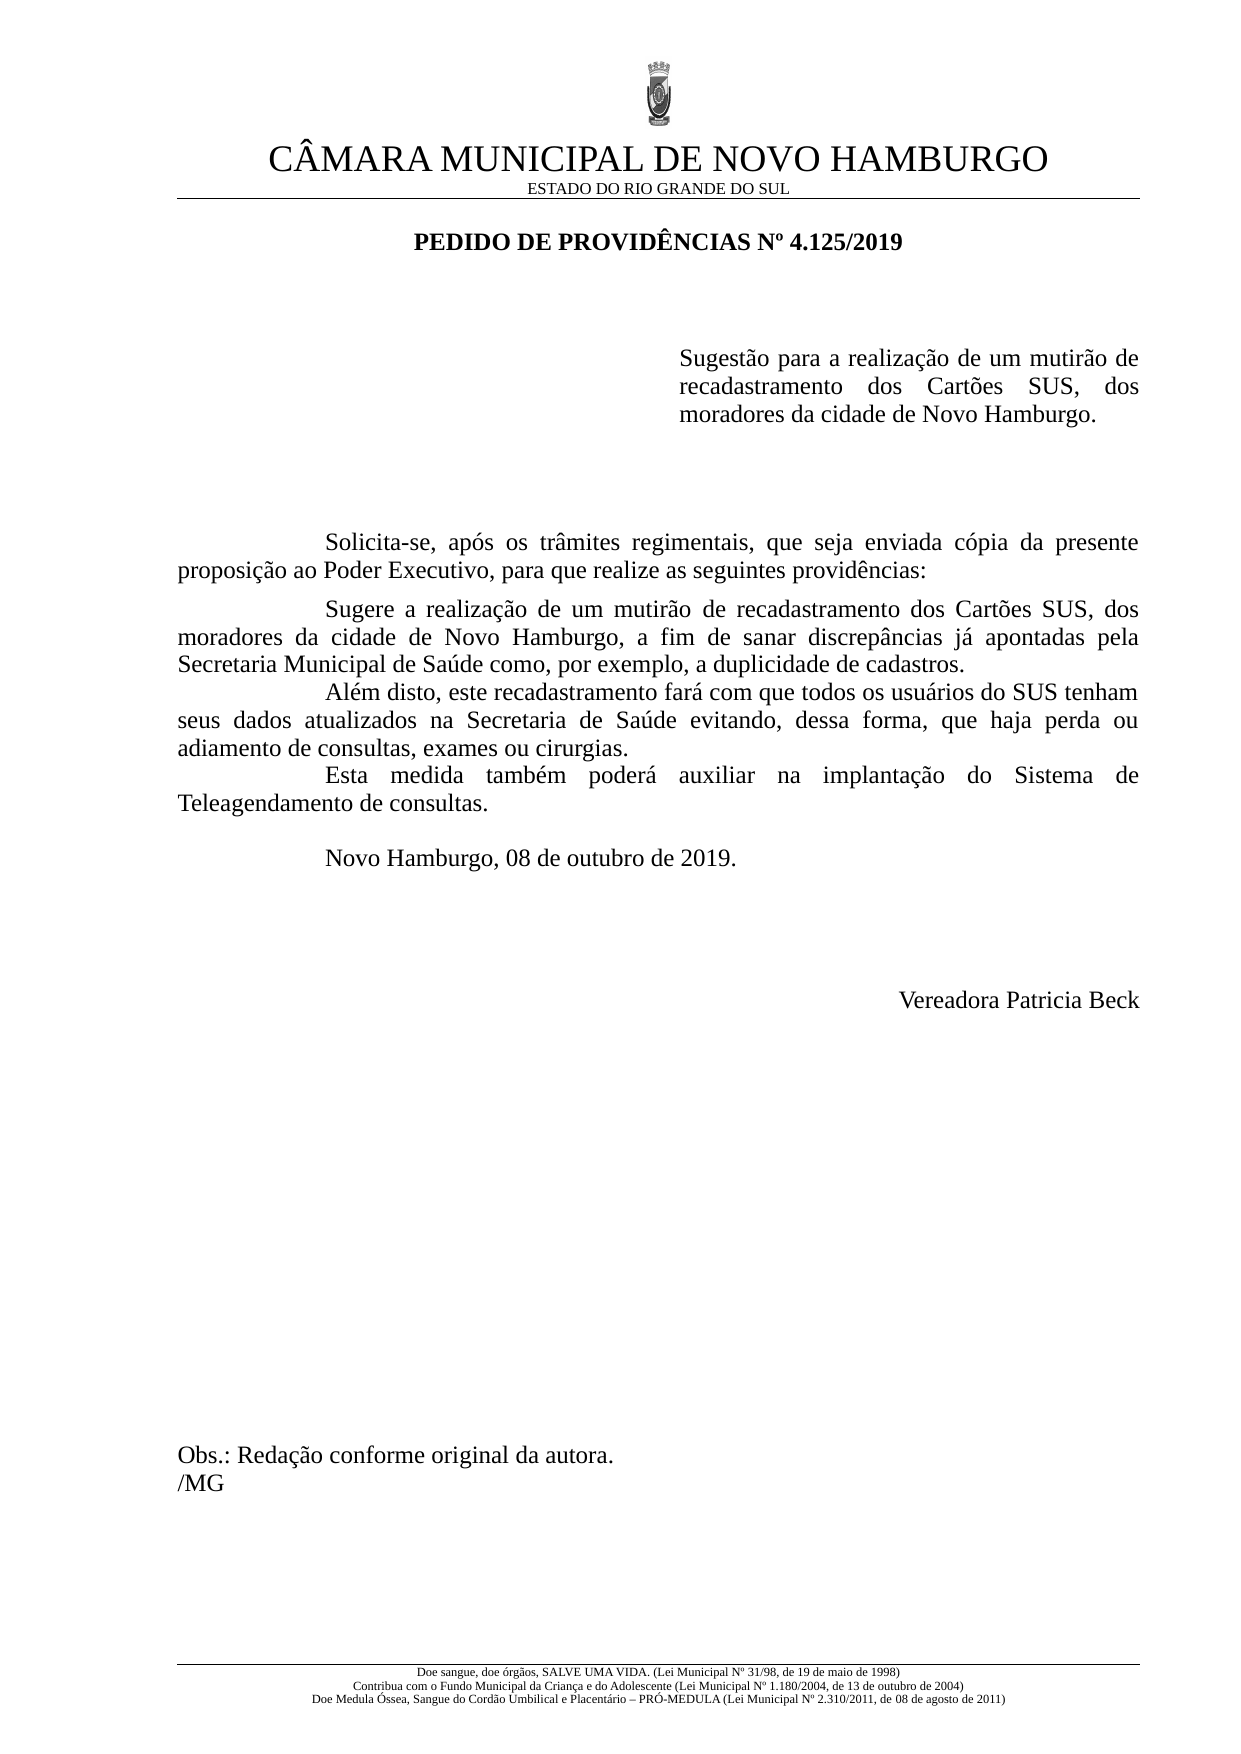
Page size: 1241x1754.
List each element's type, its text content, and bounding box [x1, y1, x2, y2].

text Sugestão para a realização de um mutirão de recadastramento dos Cartões SUS, dos moradores da cidade de Novo Hamburgo. [679, 344, 1140, 428]
text Solicita-se, após os trâmites regimentais, que seja enviada cópia da presente proposição ao Poder Executivo, para que realize as seguintes providências: [177, 528, 1140, 583]
text Vereadora Patricia Beck [177, 987, 1140, 1014]
text Esta medida também poderá auxiliar na implantação do Sistema de Teleagendamento de consultas. [177, 761, 1140, 817]
text Sugere a realização de um mutirão de recadastramento dos Cartões SUS, dos moradores da cidade de Novo Hamburgo, a fim de sanar discrepâncias já apontadas pela Secretaria Municipal de Saúde como, por exemplo, a duplicidade de cadastros. [177, 595, 1140, 678]
text /MG [177, 1469, 1140, 1497]
text Além disto, este recadastramento fará com que todos os usuários do SUS tenham seus dados atualizados na Secretaria de Saúde evitando, dessa forma, que haja perda ou adiamento de consultas, exames ou cirurgias. [177, 678, 1140, 761]
text Obs.: Redação conforme original da autora. [177, 1442, 1140, 1469]
text PEDIDO DE PROVIDÊNCIAS Nº 4.125/2019 [177, 228, 1140, 256]
text Novo Hamburgo, 08 de outubro de 2019. [177, 844, 1140, 872]
